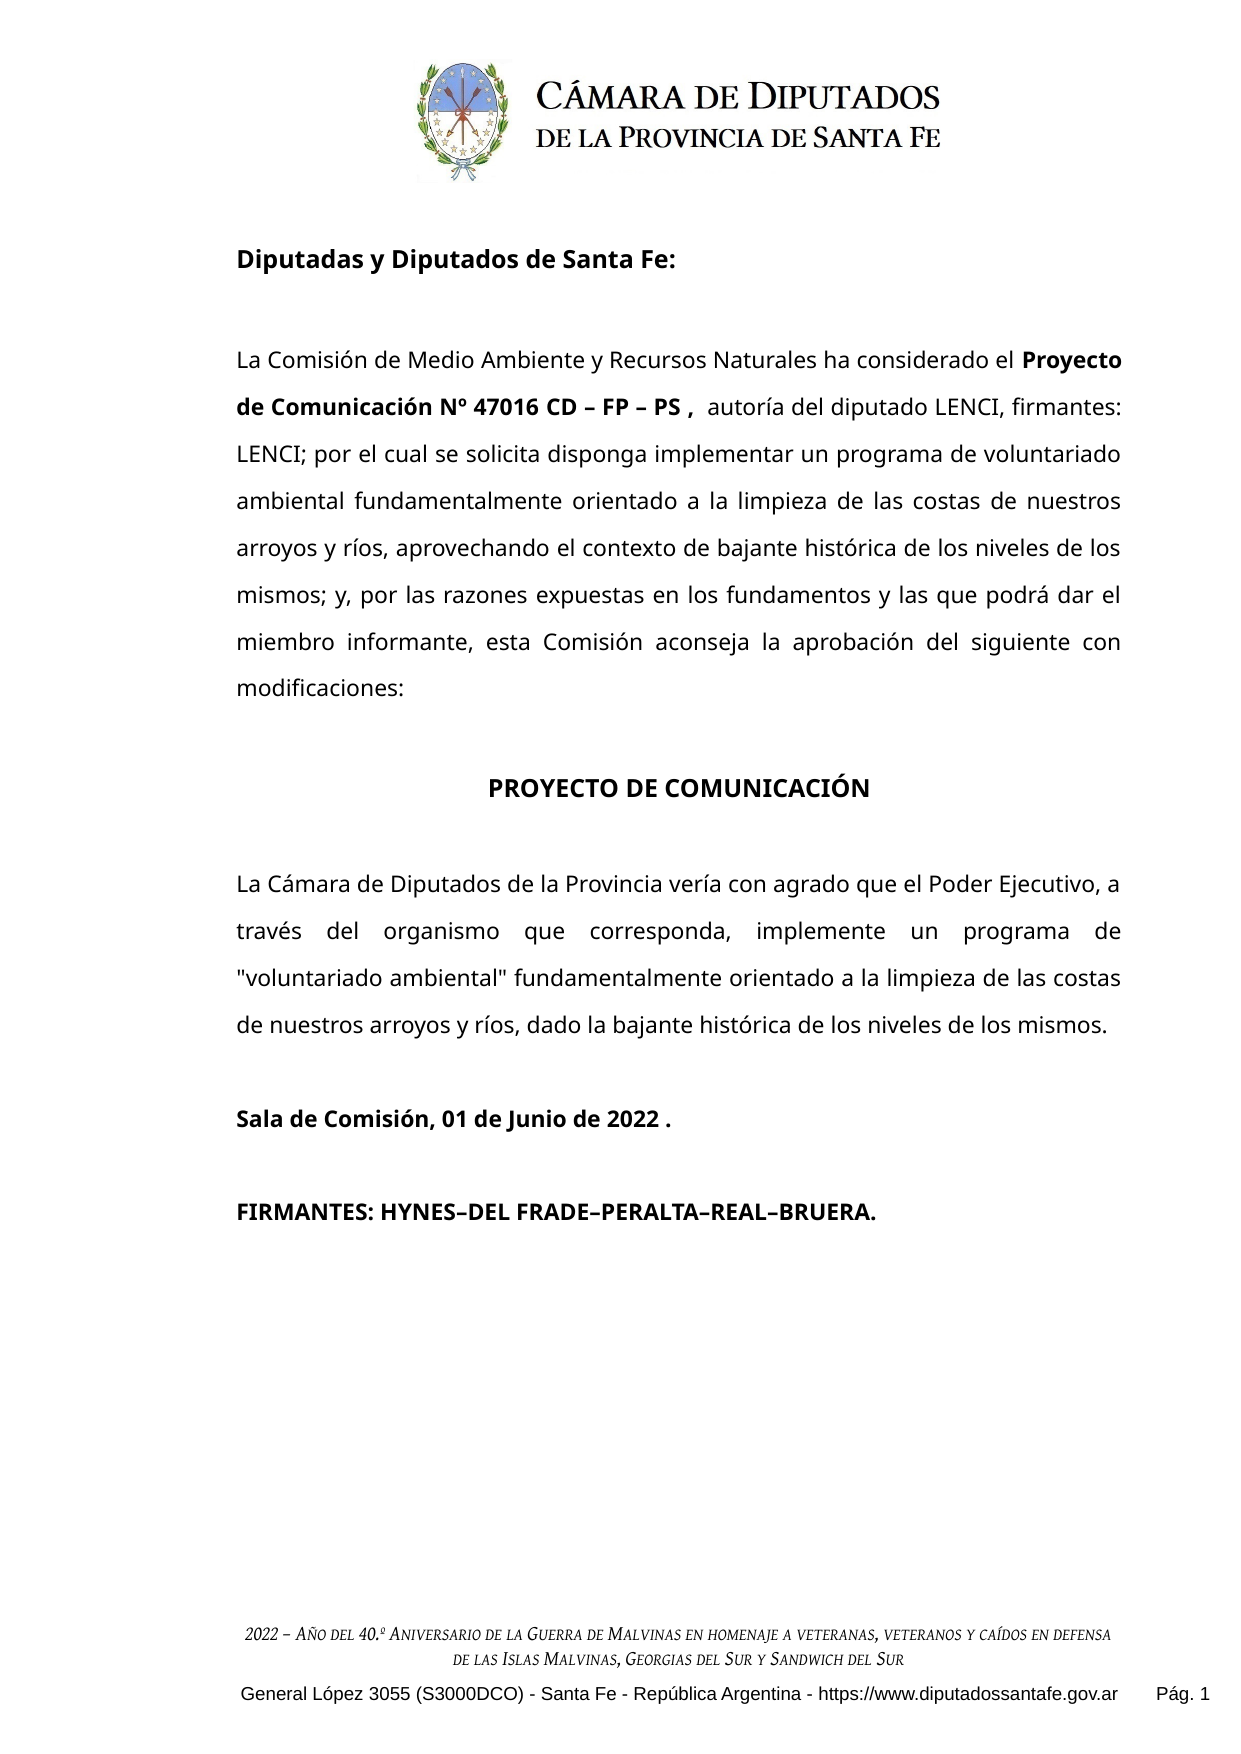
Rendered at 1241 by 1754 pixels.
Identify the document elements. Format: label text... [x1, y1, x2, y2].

text FIRMANTES: HYNES–DEL FRADE–PERALTA–REAL–BRUERA. [236, 1196, 1122, 1228]
text Sala de Comisión, 01 de Junio de 2022 . [236, 1103, 1122, 1134]
text Diputadas y Diputados de Santa Fe: [236, 242, 1122, 276]
text La Comisión de Medio Ambiente y Recursos Naturales ha considerado el Proyecto de Comunicación Nº 47016 CD – FP – PS , autoría del diputado LENCI, firmantes: LENCI; por el cual se solicita disponga implementar un programa de voluntariado ambiental fundamentalmente orientado a la limpieza de las costas de nuestros arroyos y ríos, aprovechando el contexto de bajante histórica de los niveles de los mismos; y, por las razones expuestas en los fundamentos y las que podrá dar el miembro informante, esta Comisión aconseja la aprobación del siguiente con modificaciones: [236, 344, 1122, 704]
text La Cámara de Diputados de la Provincia vería con agrado que el Poder Ejecutivo, a través del organismo que corresponda, implemente un programa de "voluntariado ambiental" fundamentalmente orientado a la limpieza de las costas de nuestros arroyos y ríos, dado la bajante histórica de los niveles de los mismos. [236, 868, 1122, 1040]
picture [413, 59, 945, 183]
text PROYECTO DE COMUNICACIÓN [236, 770, 1122, 804]
